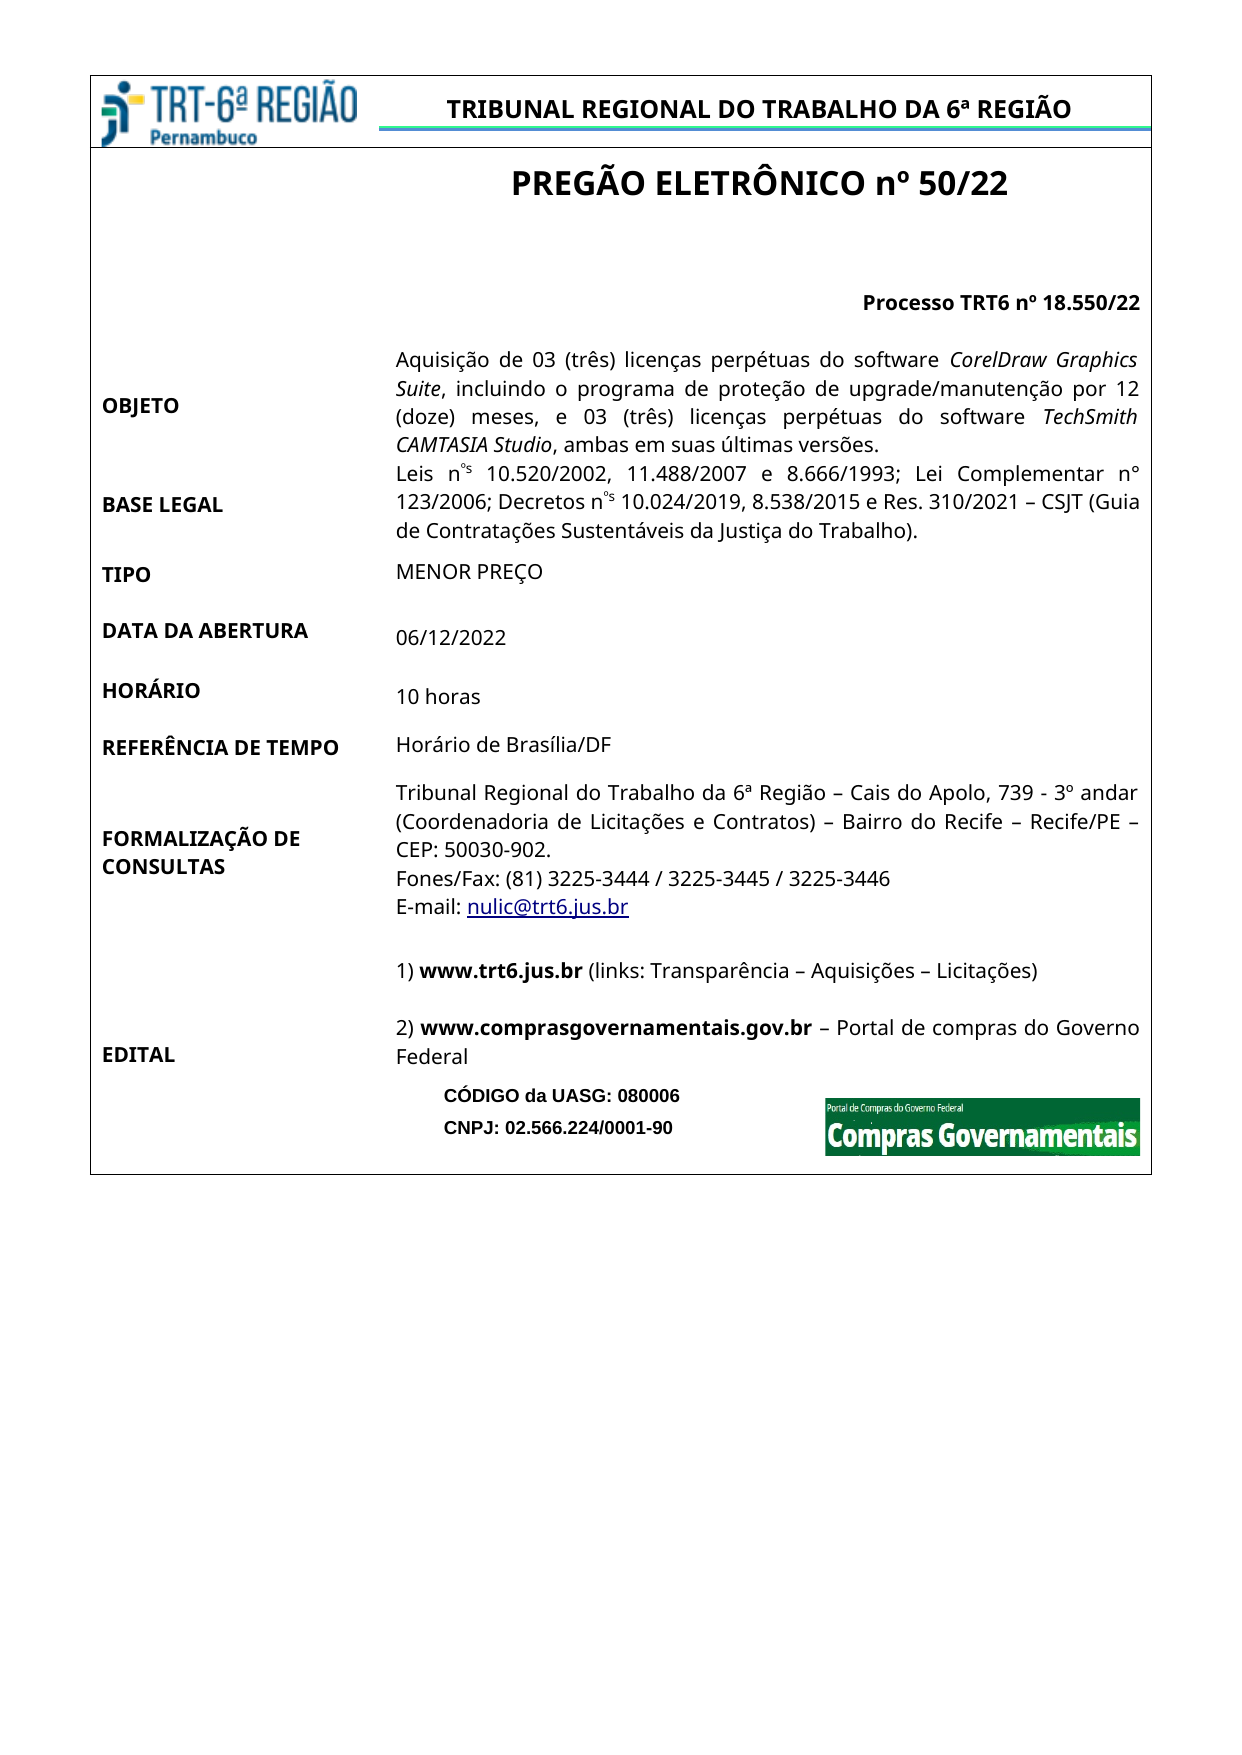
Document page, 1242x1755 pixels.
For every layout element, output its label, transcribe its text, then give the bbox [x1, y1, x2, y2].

table_cell Leis nºs 10.520/2002, 11.488/2007 e 8.666/1993; Lei Complementar n° 123/2006; Decretos nºs 10.024/2019, 8.538/2015 e Res. 310/2021 – CSJT (Guia de Contratações Sustentáveis da Justiça do Trabalho). [384, 459, 1151, 544]
table_cell 1) www.trt6.jus.br (links: Transparência – Aquisições – Licitações) 2) www.comprasgovernamentais.gov.br – Portal de compras do Governo Federal [384, 928, 1151, 1174]
table_header TRIBUNAL REGIONAL DO TRABALHO DA 6ª REGIÃO [368, 76, 1151, 147]
table_cell PREGÃO ELETRÔNICO nº 50/22 [368, 148, 1151, 288]
table_cell MENOR PREÇO [384, 544, 1151, 598]
table_cell TIPO [91, 544, 384, 598]
table_cell Aquisição de 03 (três) licenças perpétuas do software CorelDraw Graphics Suite, incluindo o programa de proteção de upgrade/manutenção por 12 (doze) meses, e 03 (três) licenças perpétuas do software TechSmith CAMTASIA Studio, ambas em suas últimas versões. [384, 345, 1151, 459]
table_cell Horário de Brasília/DF [384, 717, 1151, 771]
table_header [91, 76, 367, 147]
table_cell Processo TRT6 nº 18.550/22 [91, 289, 1151, 345]
table_cell 06/12/2022 [384, 598, 1151, 657]
table_cell FORMALIZAÇÃO DE CONSULTAS [91, 771, 384, 928]
table_cell DATA DA ABERTURA [91, 598, 384, 657]
table_cell 10 horas [384, 658, 1151, 717]
table_cell [91, 148, 367, 288]
table_cell REFERÊNCIA DE TEMPO [91, 717, 384, 771]
table_cell HORÁRIO [91, 658, 384, 717]
table_cell BASE LEGAL [91, 459, 384, 544]
table_cell OBJETO [91, 345, 384, 459]
table_cell Tribunal Regional do Trabalho da 6ª Região – Cais do Apolo, 739 - 3º andar (Coordenadoria de Licitações e Contratos) – Bairro do Recife – Recife/PE – CEP: 50030-902. Fones/Fax: (81) 3225-3444 / 3225-3445 / 3225-3446 E-mail: nulic@trt6.jus.br [384, 771, 1151, 928]
table_cell EDITAL [91, 928, 384, 1174]
